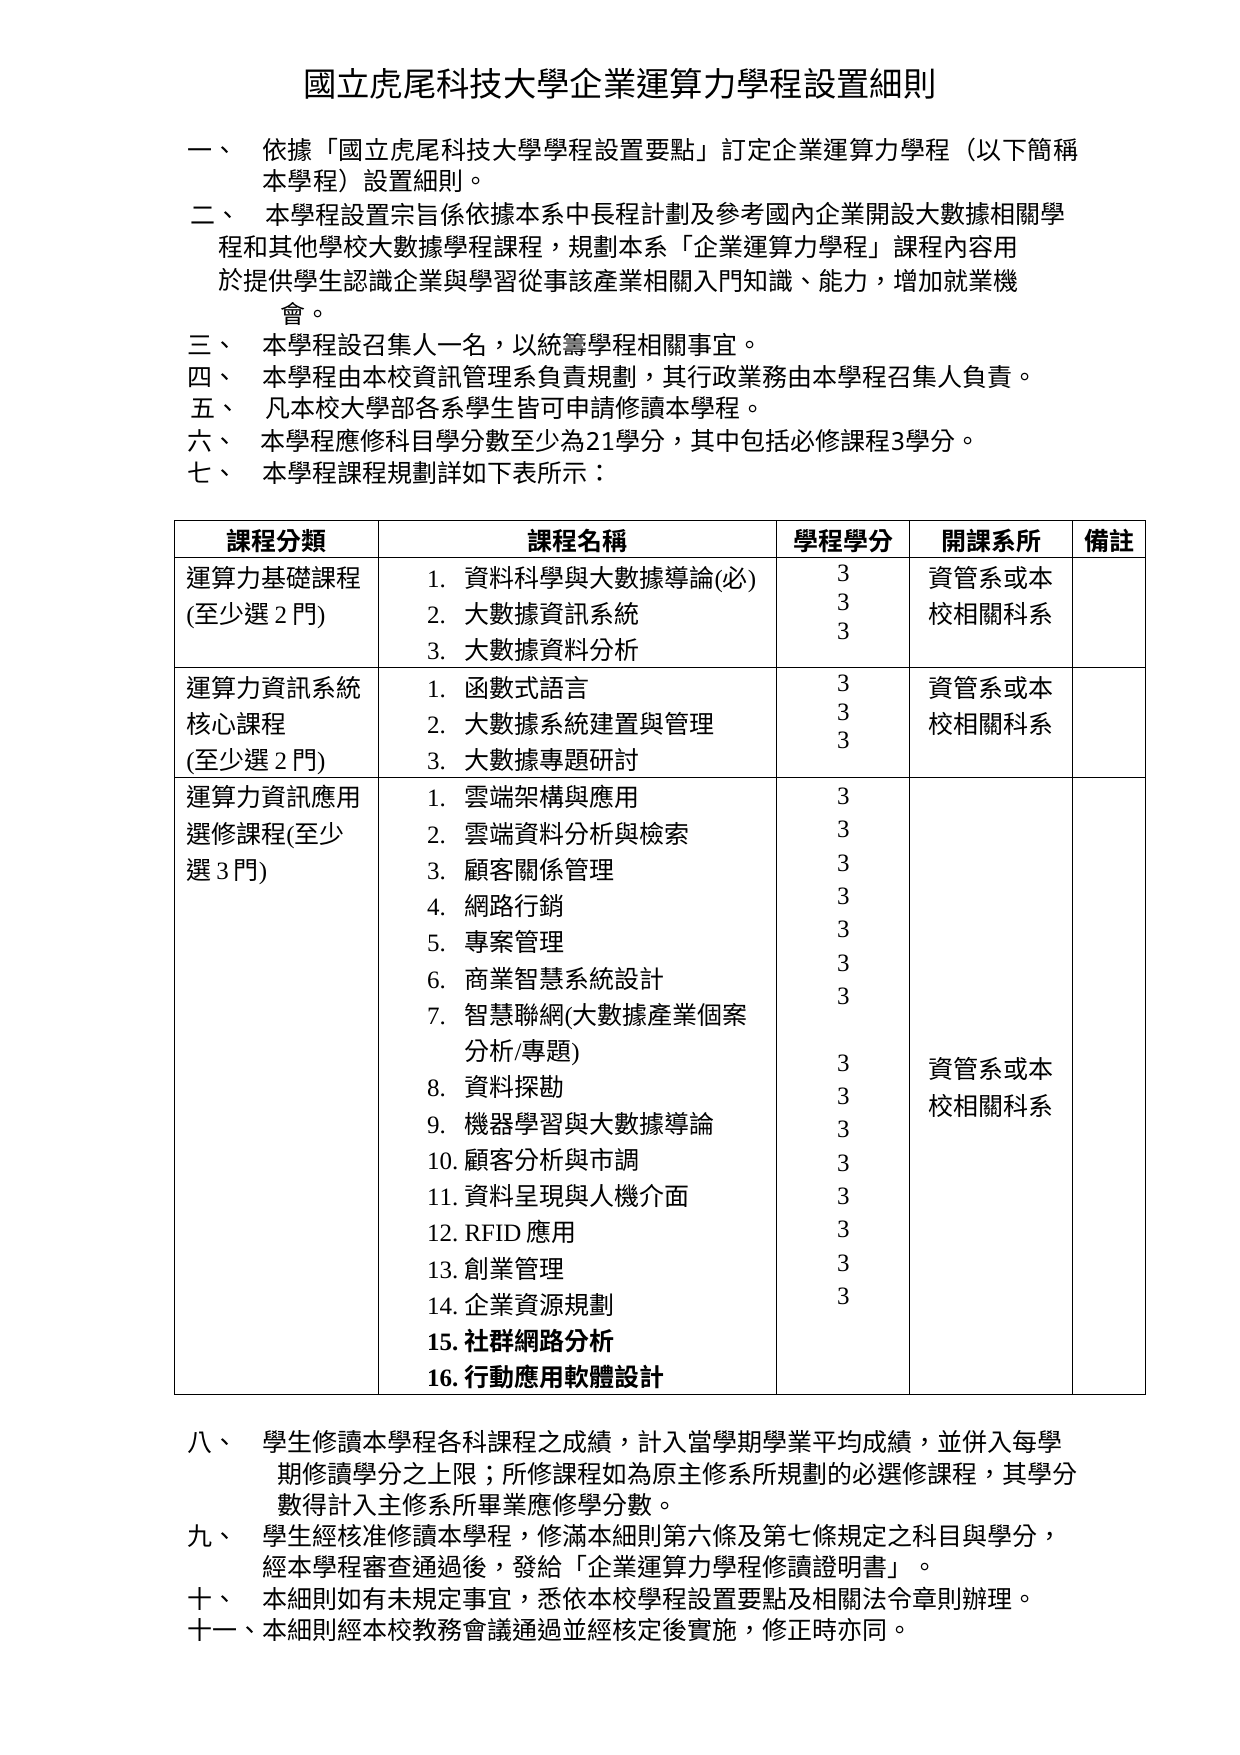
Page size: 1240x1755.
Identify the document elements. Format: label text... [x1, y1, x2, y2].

table_cell [1073, 668, 1145, 777]
text 一、 依據「國立虎尾科技大學學程設置要點」訂定企業運算力學程（以下簡稱本學程）設置細則。 [187, 134, 1082, 197]
text 國立虎尾科技大學企業運算力學程設置細則 [303, 59, 1067, 103]
text 數得計入主修系所畢業應修學分數。 [187, 1489, 1082, 1521]
text 八、 學生修讀本學程各科課程之成績，計入當學期學業平均成績，並併入每學 [187, 1427, 1082, 1458]
table_cell 運算力基礎課程(至少選2門) [175, 558, 378, 667]
table_cell 運算力資訊系統 核心課程 (至少選2門) [175, 668, 378, 777]
table_header 開課系所 [910, 521, 1072, 557]
table_cell [1073, 778, 1145, 1394]
table_cell 資管系或本校相關科系 [910, 778, 1072, 1394]
table_cell 資料科學與大數據導論(必) 大數據資訊系統 大數據資料分析 [379, 558, 776, 667]
text 會。 [175, 297, 1079, 328]
table_cell 3 3 3 [777, 668, 909, 777]
text 九、 學生經核准修讀本學程，修滿本細則第六條及第七條規定之科目與學分，經本學程審查通過後，發給「企業運算力學程修讀證明書」。 [187, 1521, 1082, 1583]
table_cell 資管系或本校相關科系 [910, 668, 1072, 777]
table_cell 3 3 3 3 3 3 3 3 3 3 3 3 3 3 3 [777, 778, 909, 1394]
text 於提供學生認識企業與學習從事該產業相關入門知識、能力，增加就業機 [175, 264, 1079, 295]
text 七、 本學程課程規劃詳如下表所示： [187, 456, 1067, 488]
table_header 備註 [1073, 521, 1145, 557]
text 二、 本學程設置宗旨係依據本系中長程計劃及參考國內企業開設大數據相關學 [175, 198, 1079, 229]
table_header 學程學分 [777, 521, 909, 557]
table_cell 3 3 3 [777, 558, 909, 667]
table_cell [1073, 558, 1145, 667]
text 四、 本學程由本校資訊管理系負責規劃，其行政業務由本學程召集人負責。 [187, 361, 1082, 392]
text 六、 本學程應修科目學分數至少為21學分，其中包括必修課程3學分。 [187, 425, 1055, 456]
text 十一、本細則經本校教務會議通過並經核定後實施，修正時亦同。 [187, 1614, 1082, 1646]
table_cell 資管系或本校相關科系 [910, 558, 1072, 667]
table_header 課程分類 [175, 521, 378, 557]
text 期修讀學分之上限；所修課程如為原主修系所規劃的必選修課程，其學分 [187, 1458, 1082, 1489]
text 三、 本學程設召集人一名，以統籌學程相關事宜。 [187, 328, 1067, 359]
text 五、 凡本校大學部各系學生皆可申請修讀本學程。 [175, 392, 1067, 423]
table_header 課程名稱 [379, 521, 776, 557]
text 十、 本細則如有未規定事宜，悉依本校學程設置要點及相關法令章則辦理。 [187, 1583, 1082, 1614]
text 程和其他學校大數據學程課程，規劃本系「企業運算力學程」課程內容用 [175, 231, 1079, 262]
table_cell 運算力資訊應用 選修課程(至少選3門) [175, 778, 378, 1394]
table_cell 雲端架構與應用 雲端資料分析與檢索 顧客關係管理 網路行銷 專案管理 商業智慧系統設計 智慧聯網(大數據產業個案分析/專題) 資料探勘 機器學習與大數據導論 顧客分析與市調 資料呈現與人機介面 RFID應用 創業管理 企業資源規劃 社群網路分析 行動應用軟體設計 [379, 778, 776, 1394]
table_cell 函數式語言 大數據系統建置與管理 大數據專題研討 [379, 668, 776, 777]
